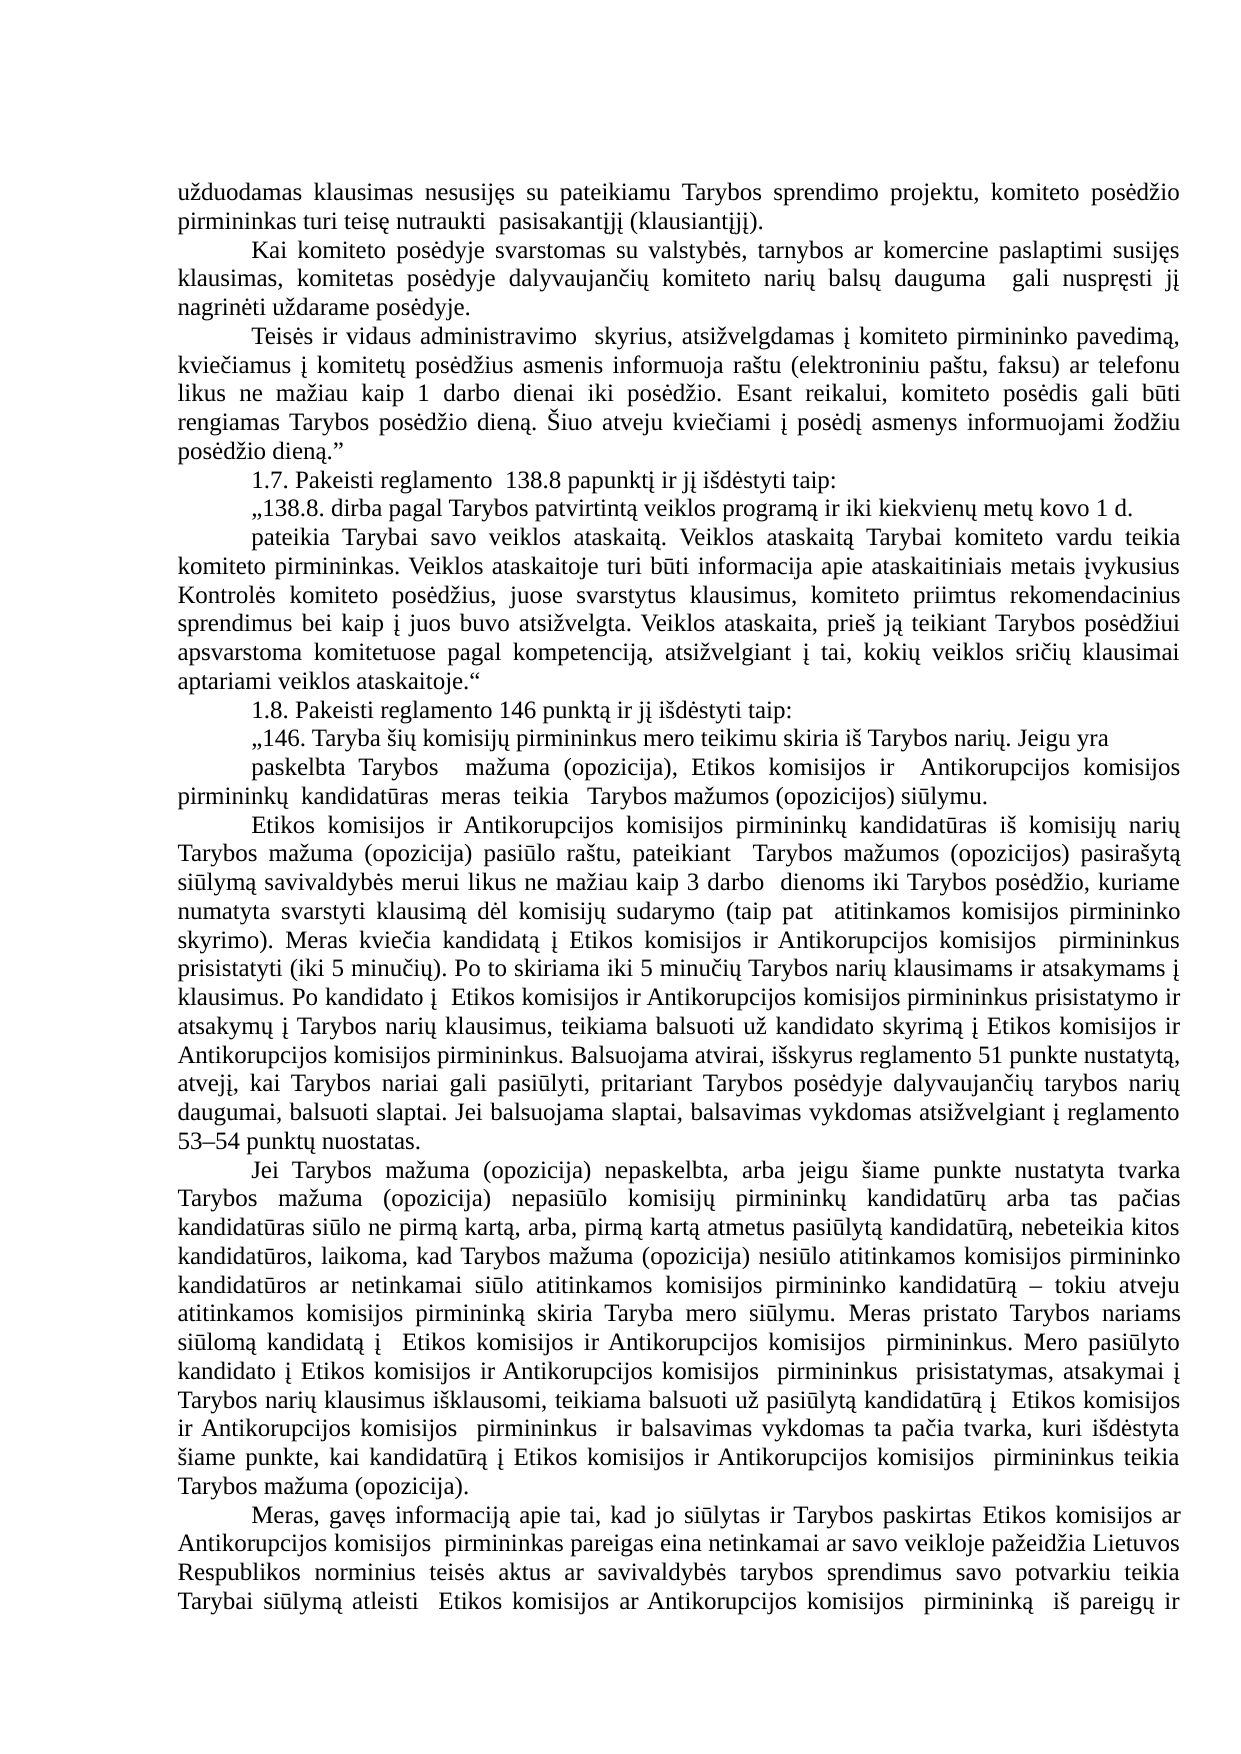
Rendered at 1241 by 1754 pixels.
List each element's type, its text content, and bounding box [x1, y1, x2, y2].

text paskelbta Tarybos mažuma (opozicija), Etikos komisijos ir Antikorupcijos komisijos pirmininkų kandidatūras meras teikia Tarybos mažumos (opozicijos) siūlymu. [177, 752, 1181, 810]
text užduodamas klausimas nesusijęs su pateikiamu Tarybos sprendimo projektu, komiteto posėdžio pirmininkas turi teisę nutraukti pasisakantįjį (klausiantįjį). [177, 177, 1181, 235]
text Kai komiteto posėdyje svarstomas su valstybės, tarnybos ar komercine paslaptimi susijęs klausimas, komitetas posėdyje dalyvaujančių komiteto narių balsų dauguma gali nuspręsti jį nagrinėti uždarame posėdyje. [177, 235, 1181, 321]
text 1.8. Pakeisti reglamento 146 punktą ir jį išdėstyti taip: [177, 695, 1181, 723]
text Etikos komisijos ir Antikorupcijos komisijos pirmininkų kandidatūras iš komisijų narių Tarybos mažuma (opozicija) pasiūlo raštu, pateikiant Tarybos mažumos (opozicijos) pasirašytą siūlymą savivaldybės merui likus ne mažiau kaip 3 darbo dienoms iki Tarybos posėdžio, kuriame numatyta svarstyti klausimą dėl komisijų sudarymo (taip pat atitinkamos komisijos pirmininko skyrimo). Meras kviečia kandidatą į Etikos komisijos ir Antikorupcijos komisijos pirmininkus prisistatyti (iki 5 minučių). Po to skiriama iki 5 minučių Tarybos narių klausimams ir atsakymams į klausimus. Po kandidato į Etikos komisijos ir Antikorupcijos komisijos pirmininkus prisistatymo ir atsakymų į Tarybos narių klausimus, teikiama balsuoti už kandidato skyrimą į Etikos komisijos ir Antikorupcijos komisijos pirmininkus. Balsuojama atvirai, išskyrus reglamento 51 punkte nustatytą, atvejį, kai Tarybos nariai gali pasiūlyti, pritariant Tarybos posėdyje dalyvaujančių tarybos narių daugumai, balsuoti slaptai. Jei balsuojama slaptai, balsavimas vykdomas atsižvelgiant į reglamento 53–54 punktų nuostatas. [177, 810, 1181, 1155]
text Teisės ir vidaus administravimo skyrius, atsižvelgdamas į komiteto pirmininko pavedimą, kviečiamus į komitetų posėdžius asmenis informuoja raštu (elektroniniu paštu, faksu) ar telefonu likus ne mažiau kaip 1 darbo dienai iki posėdžio. Esant reikalui, komiteto posėdis gali būti rengiamas Tarybos posėdžio dieną. Šiuo atveju kviečiami į posėdį asmenys informuojami žodžiu posėdžio dieną.” [177, 321, 1181, 465]
text 1.7. Pakeisti reglamento 138.8 papunktį ir jį išdėstyti taip: [177, 465, 1181, 493]
text Meras, gavęs informaciją apie tai, kad jo siūlytas ir Tarybos paskirtas Etikos komisijos ar Antikorupcijos komisijos pirmininkas pareigas eina netinkamai ar savo veikloje pažeidžia Lietuvos Respublikos norminius teisės aktus ar savivaldybės tarybos sprendimus savo potvarkiu teikia Tarybai siūlymą atleisti Etikos komisijos ar Antikorupcijos komisijos pirmininką iš pareigų ir [177, 1500, 1181, 1615]
text „146. Taryba šių komisijų pirmininkus mero teikimu skiria iš Tarybos narių. Jeigu yra [177, 723, 1181, 752]
text pateikia Tarybai savo veiklos ataskaitą. Veiklos ataskaitą Tarybai komiteto vardu teikia komiteto pirmininkas. Veiklos ataskaitoje turi būti informacija apie ataskaitiniais metais įvykusius Kontrolės komiteto posėdžius, juose svarstytus klausimus, komiteto priimtus rekomendacinius sprendimus bei kaip į juos buvo atsižvelgta. Veiklos ataskaita, prieš ją teikiant Tarybos posėdžiui apsvarstoma komitetuose pagal kompetenciją, atsižvelgiant į tai, kokių veiklos sričių klausimai aptariami veiklos ataskaitoje.“ [177, 522, 1181, 695]
text Jei Tarybos mažuma (opozicija) nepaskelbta, arba jeigu šiame punkte nustatyta tvarka Tarybos mažuma (opozicija) nepasiūlo komisijų pirmininkų kandidatūrų arba tas pačias kandidatūras siūlo ne pirmą kartą, arba, pirmą kartą atmetus pasiūlytą kandidatūrą, nebeteikia kitos kandidatūros, laikoma, kad Tarybos mažuma (opozicija) nesiūlo atitinkamos komisijos pirmininko kandidatūros ar netinkamai siūlo atitinkamos komisijos pirmininko kandidatūrą – tokiu atveju atitinkamos komisijos pirmininką skiria Taryba mero siūlymu. Meras pristato Tarybos nariams siūlomą kandidatą į Etikos komisijos ir Antikorupcijos komisijos pirmininkus. Mero pasiūlyto kandidato į Etikos komisijos ir Antikorupcijos komisijos pirmininkus prisistatymas, atsakymai į Tarybos narių klausimus išklausomi, teikiama balsuoti už pasiūlytą kandidatūrą į Etikos komisijos ir Antikorupcijos komisijos pirmininkus ir balsavimas vykdomas ta pačia tvarka, kuri išdėstyta šiame punkte, kai kandidatūrą į Etikos komisijos ir Antikorupcijos komisijos pirmininkus teikia Tarybos mažuma (opozicija). [177, 1155, 1181, 1500]
text „138.8. dirba pagal Tarybos patvirtintą veiklos programą ir iki kiekvienų metų kovo 1 d. [177, 493, 1181, 522]
